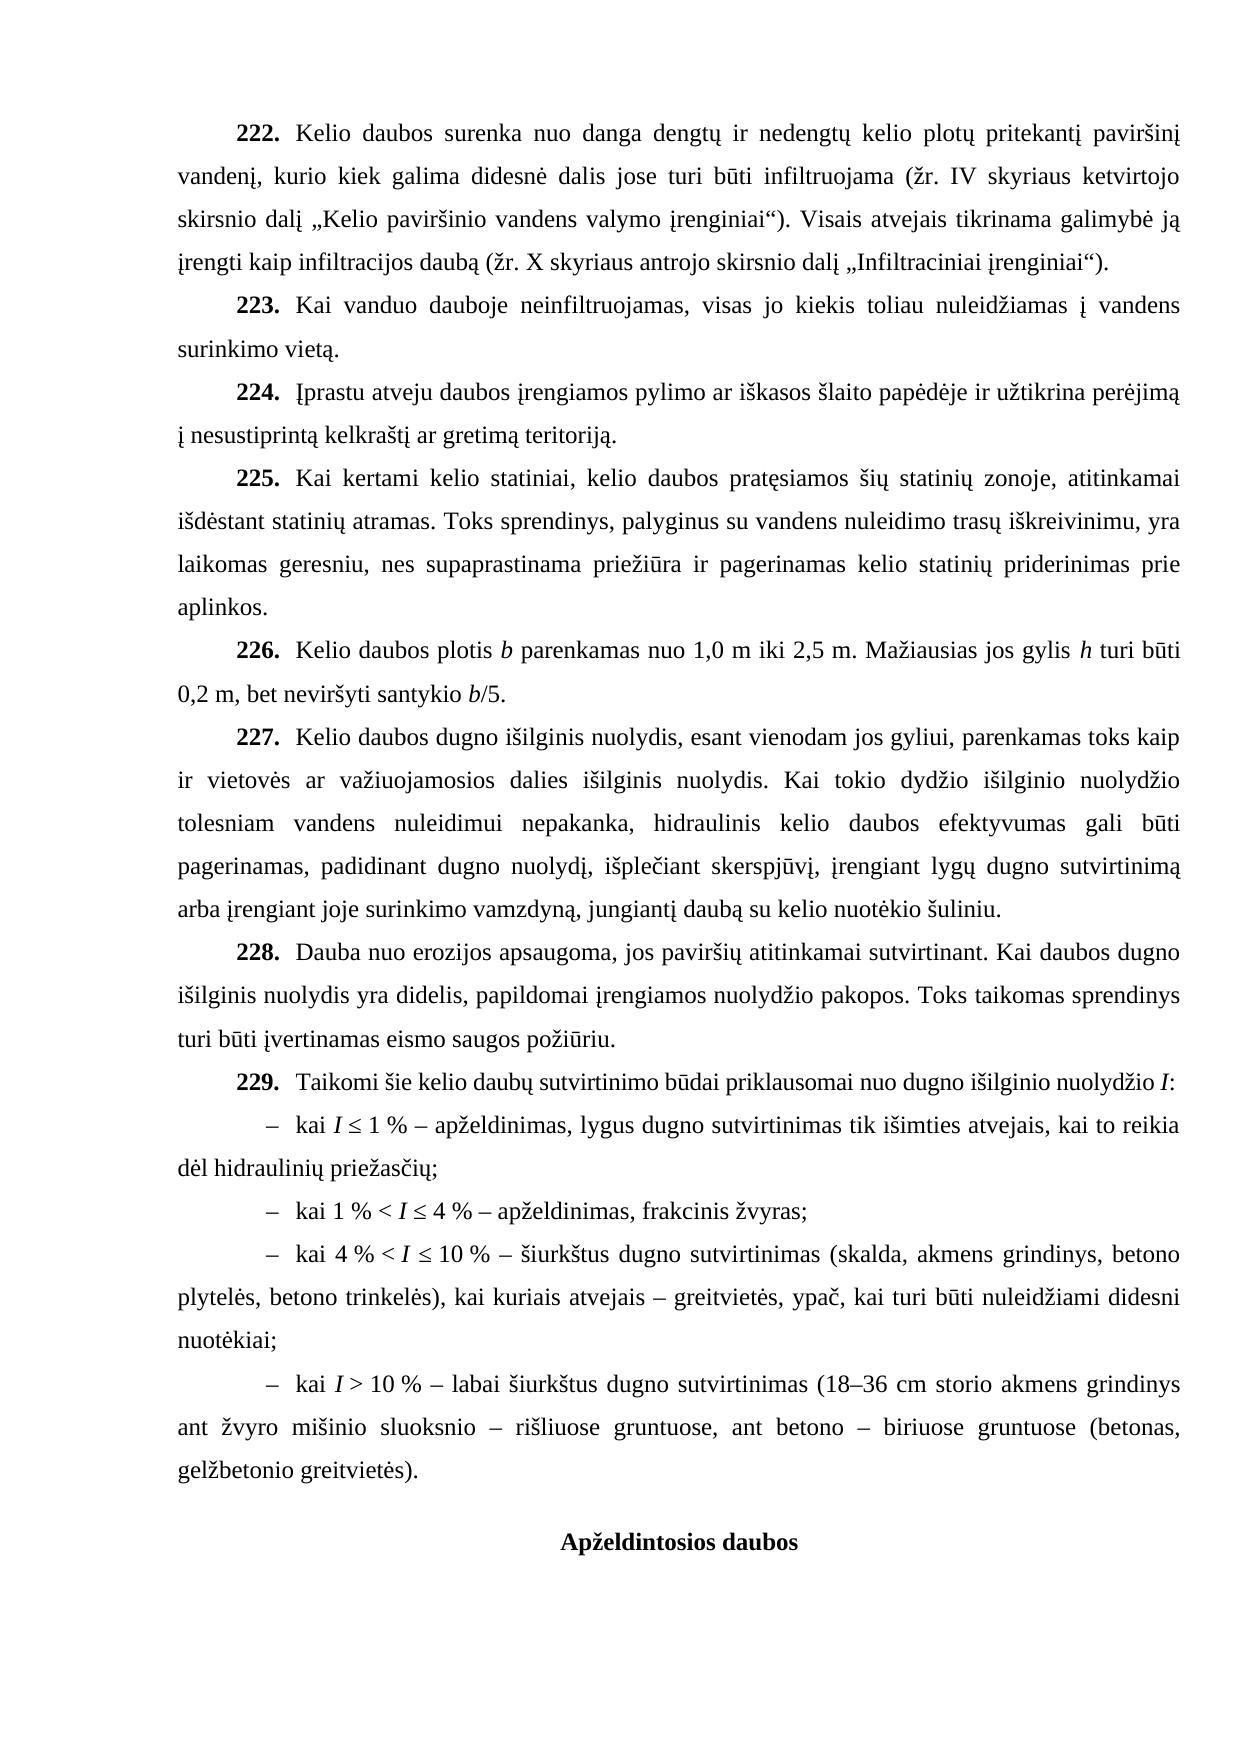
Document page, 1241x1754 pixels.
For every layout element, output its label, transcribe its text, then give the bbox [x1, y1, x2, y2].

text 228. Dauba nuo erozijos apsaugoma, jos paviršių atitinkamai sutvirtinant. Kai daubos dugno išilginis nuolydis yra didelis, papildomai įrengiamos nuolydžio pakopos. Toks taikomas sprendinys turi būti įvertinamas eismo saugos požiūriu. [177, 937, 1181, 1052]
text Apželdintosios daubos [177, 1527, 1181, 1556]
text 229. Taikomi šie kelio daubų sutvirtinimo būdai priklausomai nuo dugno išilginio nuolydžio I: [177, 1067, 1181, 1096]
text – kai 1 % < I ≤ 4 % – apželdinimas, frakcinis žvyras; [177, 1196, 1181, 1225]
text 224. Įprastu atveju daubos įrengiamos pylimo ar iškasos šlaito papėdėje ir užtikrina perėjimą į nesustiprintą kelkraštį ar gretimą teritoriją. [177, 377, 1181, 449]
text 222. Kelio daubos surenka nuo danga dengtų ir nedengtų kelio plotų pritekantį paviršinį vandenį, kurio kiek galima didesnė dalis jose turi būti infiltruojama (žr. IV skyriaus ketvirtojo skirsnio dalį „Kelio paviršinio vandens valymo įrenginiai“). Visais atvejais tikrinama galimybė ją įrengti kaip infiltracijos daubą (žr. X skyriaus antrojo skirsnio dalį „Infiltraciniai įrenginiai“). [177, 118, 1181, 276]
text – kai I > 10 % – labai šiurkštus dugno sutvirtinimas (18–36 cm storio akmens grindinys ant žvyro mišinio sluoksnio – rišliuose gruntuose, ant betono – biriuose gruntuose (betonas, gelžbetonio greitvietės). [177, 1369, 1181, 1484]
text 225. Kai kertami kelio statiniai, kelio daubos pratęsiamos šių statinių zonoje, atitinkamai išdėstant statinių atramas. Toks sprendinys, palyginus su vandens nuleidimo trasų iškreivinimu, yra laikomas geresniu, nes supaprastinama priežiūra ir pagerinamas kelio statinių priderinimas prie aplinkos. [177, 463, 1181, 621]
text 227. Kelio daubos dugno išilginis nuolydis, esant vienodam jos gyliui, parenkamas toks kaip ir vietovės ar važiuojamosios dalies išilginis nuolydis. Kai tokio dydžio išilginio nuolydžio tolesniam vandens nuleidimui nepakanka, hidraulinis kelio daubos efektyvumas gali būti pagerinamas, padidinant dugno nuolydį, išplečiant skerspjūvį, įrengiant lygų dugno sutvirtinimą arba įrengiant joje surinkimo vamzdyną, jungiantį daubą su kelio nuotėkio šuliniu. [177, 722, 1181, 923]
text – kai 4 % < I ≤ 10 % – šiurkštus dugno sutvirtinimas (skalda, akmens grindinys, betono plytelės, betono trinkelės), kai kuriais atvejais – greitvietės, ypač, kai turi būti nuleidžiami didesni nuotėkiai; [177, 1239, 1181, 1354]
text – kai I ≤ 1 % – apželdinimas, lygus dugno sutvirtinimas tik išimties atvejais, kai to reikia dėl hidraulinių priežasčių; [177, 1110, 1181, 1182]
text 226. Kelio daubos plotis b parenkamas nuo 1,0 m iki 2,5 m. Mažiausias jos gylis h turi būti 0,2 m, bet neviršyti santykio b/5. [177, 636, 1181, 707]
text 223. Kai vanduo dauboje neinfiltruojamas, visas jo kiekis toliau nuleidžiamas į vandens surinkimo vietą. [177, 291, 1181, 362]
